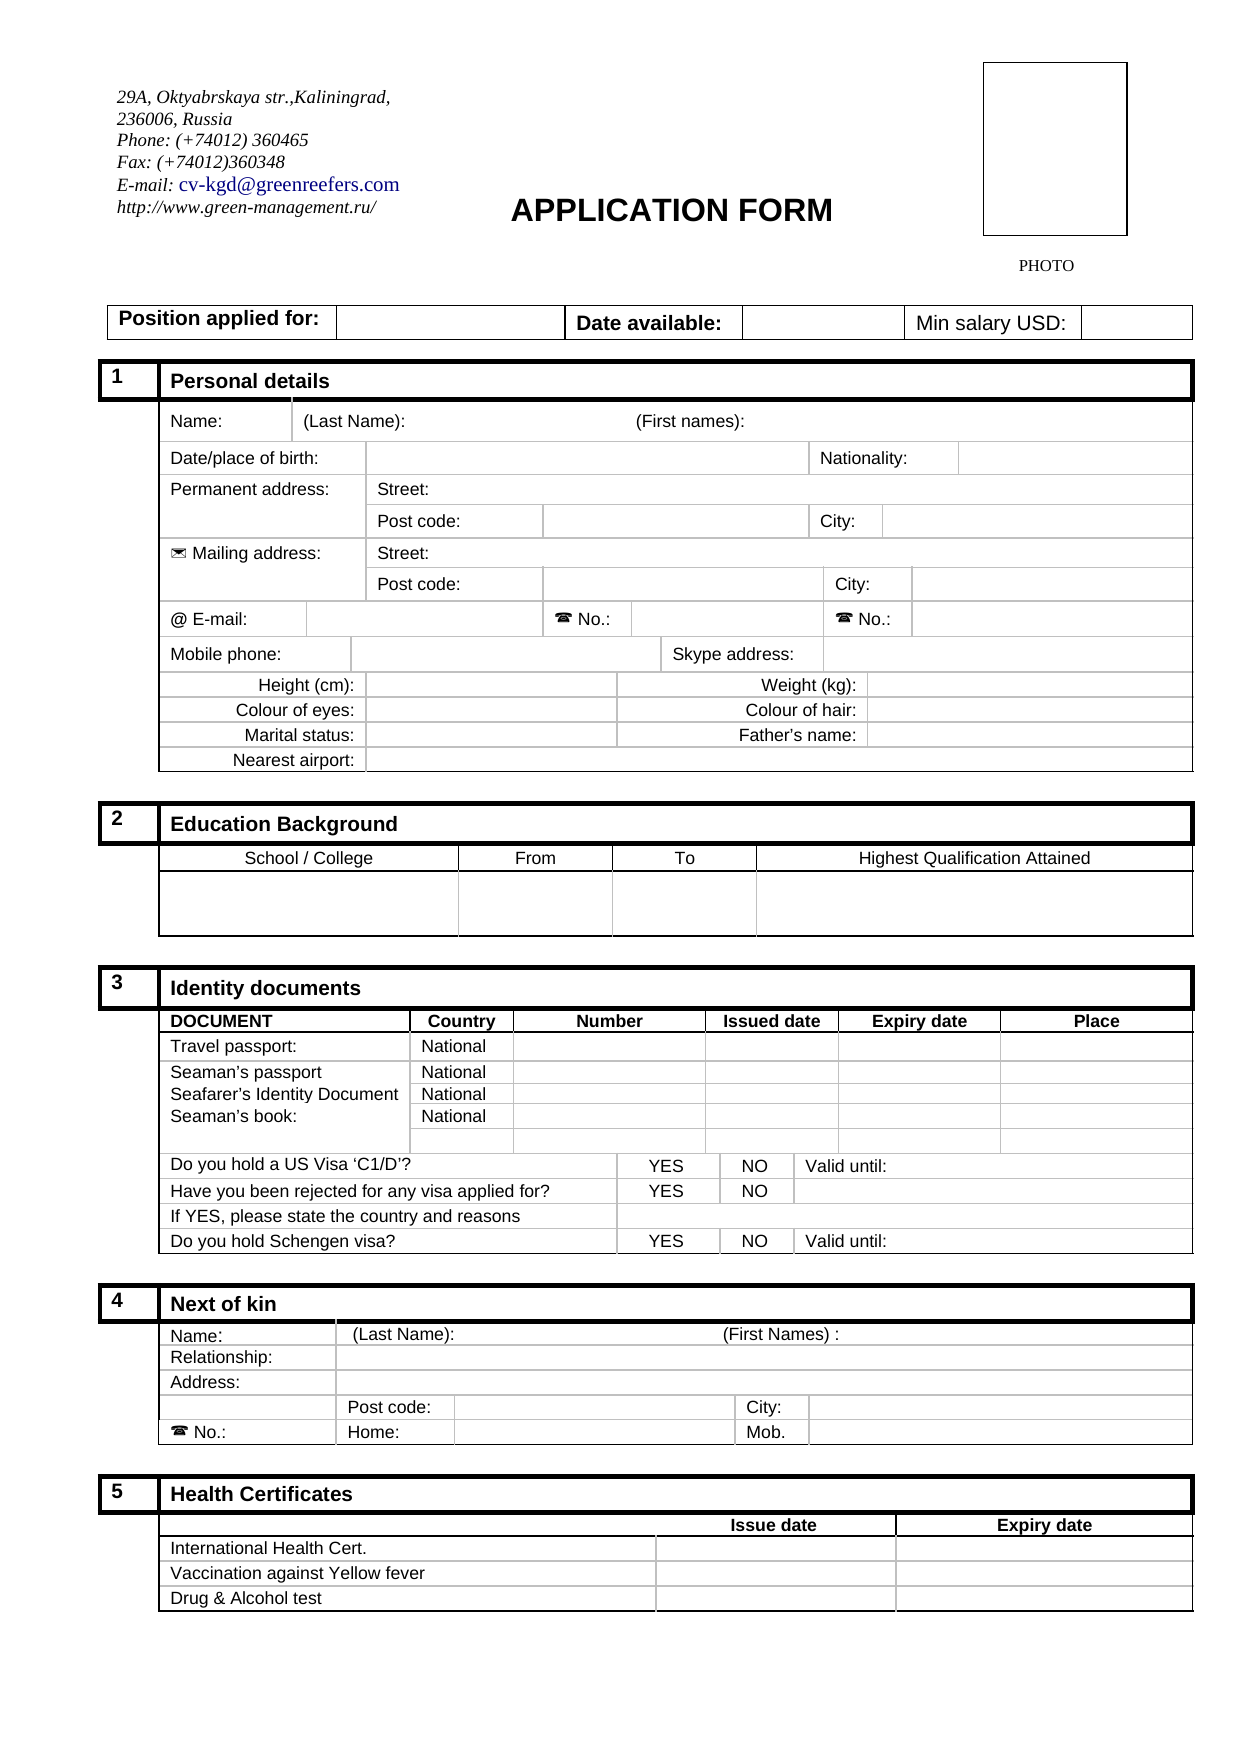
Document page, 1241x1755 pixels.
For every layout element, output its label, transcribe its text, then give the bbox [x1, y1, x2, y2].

table_cell [632, 602, 823, 636]
table_cell [883, 505, 1192, 537]
table_cell [100, 537, 158, 566]
table_cell (First Names) : [643, 1324, 1192, 1344]
table_cell Place [1001, 1011, 1192, 1031]
table_cell [337, 1371, 1192, 1394]
table_header 5 [102, 1479, 157, 1510]
table_cell [100, 1178, 158, 1203]
table_header Health Certificates [161, 1479, 1190, 1510]
table_cell [337, 1346, 643, 1369]
table_cell [514, 1104, 705, 1128]
table_cell Height (cm): [160, 673, 365, 696]
table_cell National [411, 1104, 513, 1128]
table_cell Colour of hair: [618, 698, 867, 721]
table_header [743, 306, 904, 339]
table_cell [367, 748, 1192, 771]
table_cell Seafarer’s Identity Document [160, 1083, 409, 1103]
table_cell [100, 504, 158, 537]
table_cell Post code: [337, 1396, 454, 1419]
table_cell  Mailing address: [160, 539, 365, 566]
table_cell City: [736, 1396, 808, 1419]
table_header Education Background [161, 806, 458, 841]
table_cell Seaman’s passport [160, 1062, 409, 1082]
table_cell [455, 1420, 734, 1444]
table_cell @ E-mail: [160, 602, 306, 636]
table_cell Expiry date [897, 1515, 1192, 1535]
table_cell [100, 1103, 158, 1128]
table_header [757, 806, 1190, 841]
table_header 1 [102, 364, 157, 397]
table_cell Seaman’s book: [160, 1103, 409, 1128]
table_cell International Health Cert. [160, 1537, 655, 1560]
table_cell NO [721, 1179, 793, 1203]
table_cell [100, 1585, 158, 1610]
table_cell [100, 600, 158, 636]
table_cell [367, 698, 616, 721]
table_cell [514, 1033, 705, 1060]
table_cell [839, 1062, 1000, 1082]
table_cell  No.: [159, 1420, 335, 1444]
table_cell YES [618, 1229, 719, 1253]
table_cell Relationship: [160, 1346, 335, 1369]
table_cell [706, 1084, 838, 1103]
table_cell Travel passport: [160, 1033, 409, 1060]
table_cell [100, 746, 158, 771]
table_cell [459, 872, 612, 935]
table_cell [613, 872, 756, 935]
table_cell [959, 442, 1192, 473]
table_cell [795, 1179, 1192, 1203]
table_cell  No.: [544, 602, 631, 636]
table_cell [367, 723, 616, 746]
table_cell [100, 696, 158, 721]
table_cell City: [810, 505, 882, 537]
table_header [1082, 306, 1192, 339]
table_cell [514, 1084, 705, 1103]
table_cell [100, 566, 158, 600]
table_cell NO [721, 1229, 793, 1253]
table_cell [839, 1104, 1000, 1128]
table_cell [1001, 1033, 1192, 1060]
table_header 3 [102, 970, 157, 1006]
table_cell [307, 602, 542, 636]
table_cell [100, 1153, 158, 1178]
table_cell Drug & Alcohol test [160, 1587, 655, 1610]
table_cell [160, 504, 365, 537]
table_cell Weight (kg): [618, 673, 867, 696]
table_cell If YES, please state the country and reasons [160, 1204, 616, 1228]
table_header 2 [102, 806, 157, 841]
table_header [459, 806, 612, 841]
table_cell [1001, 1104, 1192, 1128]
table_cell  No.: [824, 602, 911, 636]
table_cell [100, 636, 158, 671]
table_cell [810, 1396, 1192, 1419]
table_cell Country [411, 1011, 513, 1031]
table_cell [750, 402, 1192, 441]
table_cell [100, 1515, 158, 1535]
table_cell [100, 1560, 158, 1585]
text PHOTO [148, 248, 1196, 276]
table_cell Highest Qualification Attained [757, 846, 1192, 870]
table_cell [1001, 1062, 1192, 1082]
table_cell [706, 1104, 838, 1128]
table_header [337, 306, 564, 339]
table_cell [868, 673, 1192, 696]
table_cell National [411, 1062, 513, 1082]
table_cell Post code: [367, 505, 542, 537]
table_cell [839, 1084, 1000, 1103]
table_cell [706, 1062, 838, 1082]
table_cell DOCUMENT [160, 1011, 409, 1031]
table_cell [100, 474, 158, 504]
table_cell Name: [160, 402, 291, 441]
table_cell Valid until: [795, 1229, 1192, 1253]
table_cell [100, 870, 158, 935]
table_cell Permanent address: [160, 475, 365, 504]
table_cell National [411, 1084, 513, 1103]
table_cell Issued date [706, 1011, 838, 1031]
table_cell Address: [160, 1371, 335, 1394]
table_cell [897, 1587, 1192, 1610]
table_cell Vaccination against Yellow fever [160, 1562, 655, 1585]
table_cell [100, 1228, 158, 1253]
table_cell Street: [367, 539, 1192, 566]
table_cell [411, 1129, 513, 1153]
table_header Identity documents [161, 970, 1190, 1006]
table_cell Nationality: [810, 442, 958, 473]
table_cell [100, 671, 158, 696]
table_cell (Last Name): [337, 1324, 643, 1344]
table_cell Mob. [736, 1420, 808, 1444]
table_cell [657, 1537, 895, 1560]
table_cell [706, 1033, 838, 1060]
table_cell [352, 637, 660, 671]
table_cell Skype address: [662, 637, 823, 671]
table_cell [913, 602, 1192, 636]
table_cell [824, 637, 1192, 671]
table_cell Expiry date [839, 1011, 1000, 1031]
table_cell [100, 402, 158, 441]
table_cell Nearest airport: [160, 748, 365, 771]
table_cell [100, 441, 158, 473]
table_cell Valid until: [795, 1154, 1192, 1178]
table_cell [657, 1587, 895, 1610]
table_cell Have you been rejected for any visa applied for? [160, 1179, 616, 1203]
table_cell Mobile phone: [160, 637, 350, 671]
table_cell Name: [160, 1324, 335, 1344]
table_cell Date/place of birth: [160, 442, 365, 473]
table_cell [160, 1396, 335, 1419]
table_cell [514, 1062, 705, 1082]
table_cell [367, 442, 808, 473]
table_header Date available: [566, 306, 742, 339]
table_cell Do you hold a US Visa ‘C1/D’? [160, 1154, 616, 1178]
table_cell [160, 566, 365, 600]
table_cell [100, 1203, 158, 1228]
table_cell [897, 1537, 1192, 1560]
table_cell From [459, 846, 612, 870]
table_cell [100, 1344, 158, 1369]
table_cell City: [824, 568, 911, 600]
table_cell School / College [160, 846, 458, 870]
table_cell [868, 698, 1192, 721]
table_cell NO [721, 1154, 793, 1178]
table_cell [706, 1129, 838, 1153]
table_cell [100, 1011, 158, 1031]
subtitle APPLICATION FORM [1128, 191, 1196, 228]
table_cell YES [618, 1179, 719, 1203]
table_cell [160, 1128, 409, 1153]
table_cell Marital status: [160, 723, 365, 746]
table_cell [100, 1031, 158, 1060]
table_cell [100, 1369, 158, 1394]
table_cell Do you hold Schengen visa? [160, 1229, 616, 1253]
table_cell [100, 1083, 158, 1103]
subtitle APPLICATION FORM [148, 191, 983, 228]
table_cell [100, 1324, 158, 1344]
table_cell [1001, 1084, 1192, 1103]
table_cell [544, 568, 823, 600]
table_cell [810, 1420, 1192, 1444]
table_cell National [411, 1033, 513, 1060]
table_cell Colour of eyes: [160, 698, 365, 721]
table_header Next of kin [161, 1288, 1190, 1319]
table_cell [757, 872, 1192, 935]
table_cell [367, 673, 616, 696]
table_header Position applied for: [108, 306, 336, 339]
table_cell Number [514, 1011, 705, 1031]
table_cell YES [618, 1154, 719, 1178]
table_cell [868, 723, 1192, 746]
table_cell [643, 1346, 1192, 1369]
table_cell [100, 846, 158, 870]
table_cell [100, 721, 158, 746]
table_cell [100, 1535, 158, 1560]
table_cell [839, 1129, 1000, 1153]
table_cell (Last Name): (First names): [293, 402, 749, 441]
table_cell [544, 505, 808, 537]
table_cell Issue date [656, 1515, 895, 1535]
table_cell [657, 1562, 895, 1585]
table_cell [160, 1515, 656, 1535]
table_cell Father’s name: [618, 723, 867, 746]
table_header 4 [102, 1288, 157, 1319]
table_cell Post code: [367, 568, 542, 600]
table_header [613, 806, 757, 841]
table_cell [160, 872, 458, 935]
table_cell [100, 1128, 158, 1153]
table_cell [897, 1562, 1192, 1585]
table_cell [455, 1396, 734, 1419]
table_cell [913, 568, 1192, 600]
table_cell [514, 1129, 705, 1153]
table_cell To [613, 846, 756, 870]
table_cell Street: [367, 475, 1192, 504]
table_cell [100, 1419, 158, 1444]
table_cell Home: [337, 1420, 454, 1444]
table_cell [100, 1060, 158, 1082]
table_cell [1001, 1129, 1192, 1153]
table_header Min salary USD: [905, 306, 1081, 339]
table_header Personal details [161, 364, 1190, 397]
table_cell [839, 1033, 1000, 1060]
table_cell [100, 1394, 158, 1419]
table_cell [618, 1204, 1192, 1228]
